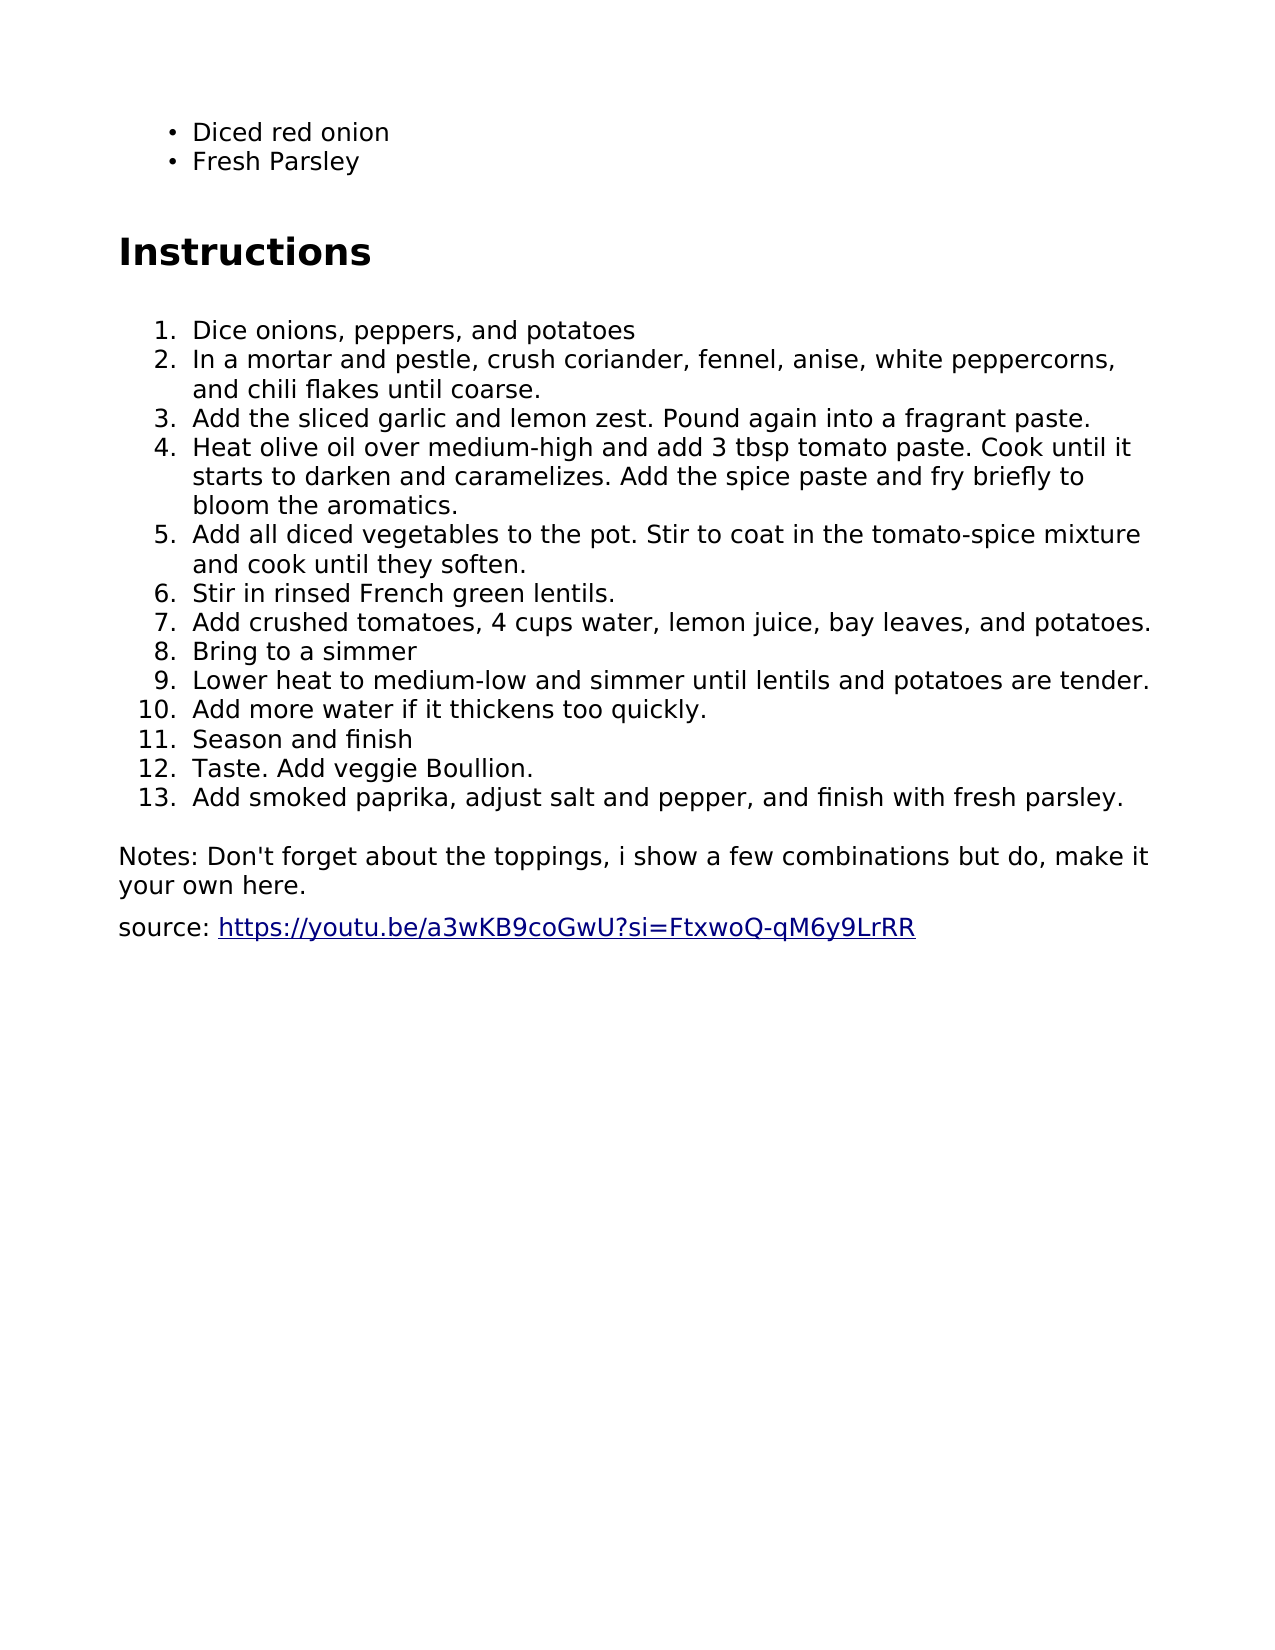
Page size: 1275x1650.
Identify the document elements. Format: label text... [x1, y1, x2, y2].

list Add the sliced garlic and lemon zest. Pound again into a fragrant paste. [177, 404, 1157, 433]
list Add all diced vegetables to the pot. Stir to coat in the tomato-spice mixture and cook until they soften. [177, 521, 1157, 579]
list Heat olive oil over medium-high and add 3 tbsp tomato paste. Cook until it starts to darken and caramelizes. Add the spice paste and fry briefly to bloom the aromatics. [177, 433, 1157, 521]
list Fresh Parsley [177, 147, 1157, 176]
list Dice onions, peppers, and potatoes [177, 317, 1157, 346]
list Stir in rinsed French green lentils. [177, 579, 1157, 608]
list In a mortar and pestle, crush coriander, fennel, anise, white peppercorns, and chili flakes until coarse. [177, 346, 1157, 404]
list Add more water if it thickens too quickly. [177, 696, 1157, 725]
list Taste. Add veggie Boullion. [177, 754, 1157, 783]
text source: https://youtu.be/a3wKB9coGwU?si=FtxwoQ-qM6y9LrRR [118, 913, 1157, 942]
subtitle Instructions [118, 231, 1157, 274]
list Diced red onion [177, 118, 1157, 147]
list Add smoked paprika, adjust salt and pepper, and finish with fresh parsley. [177, 783, 1157, 812]
list Add crushed tomatoes, 4 cups water, lemon juice, bay leaves, and potatoes. [177, 608, 1157, 637]
list Lower heat to medium-low and simmer until lentils and potatoes are tender. [177, 667, 1157, 696]
list Season and finish [177, 725, 1157, 754]
list Bring to a simmer [177, 637, 1157, 667]
text Notes: Don't forget about the toppings, i show a few combinations but do, make it your own here. [118, 842, 1157, 900]
